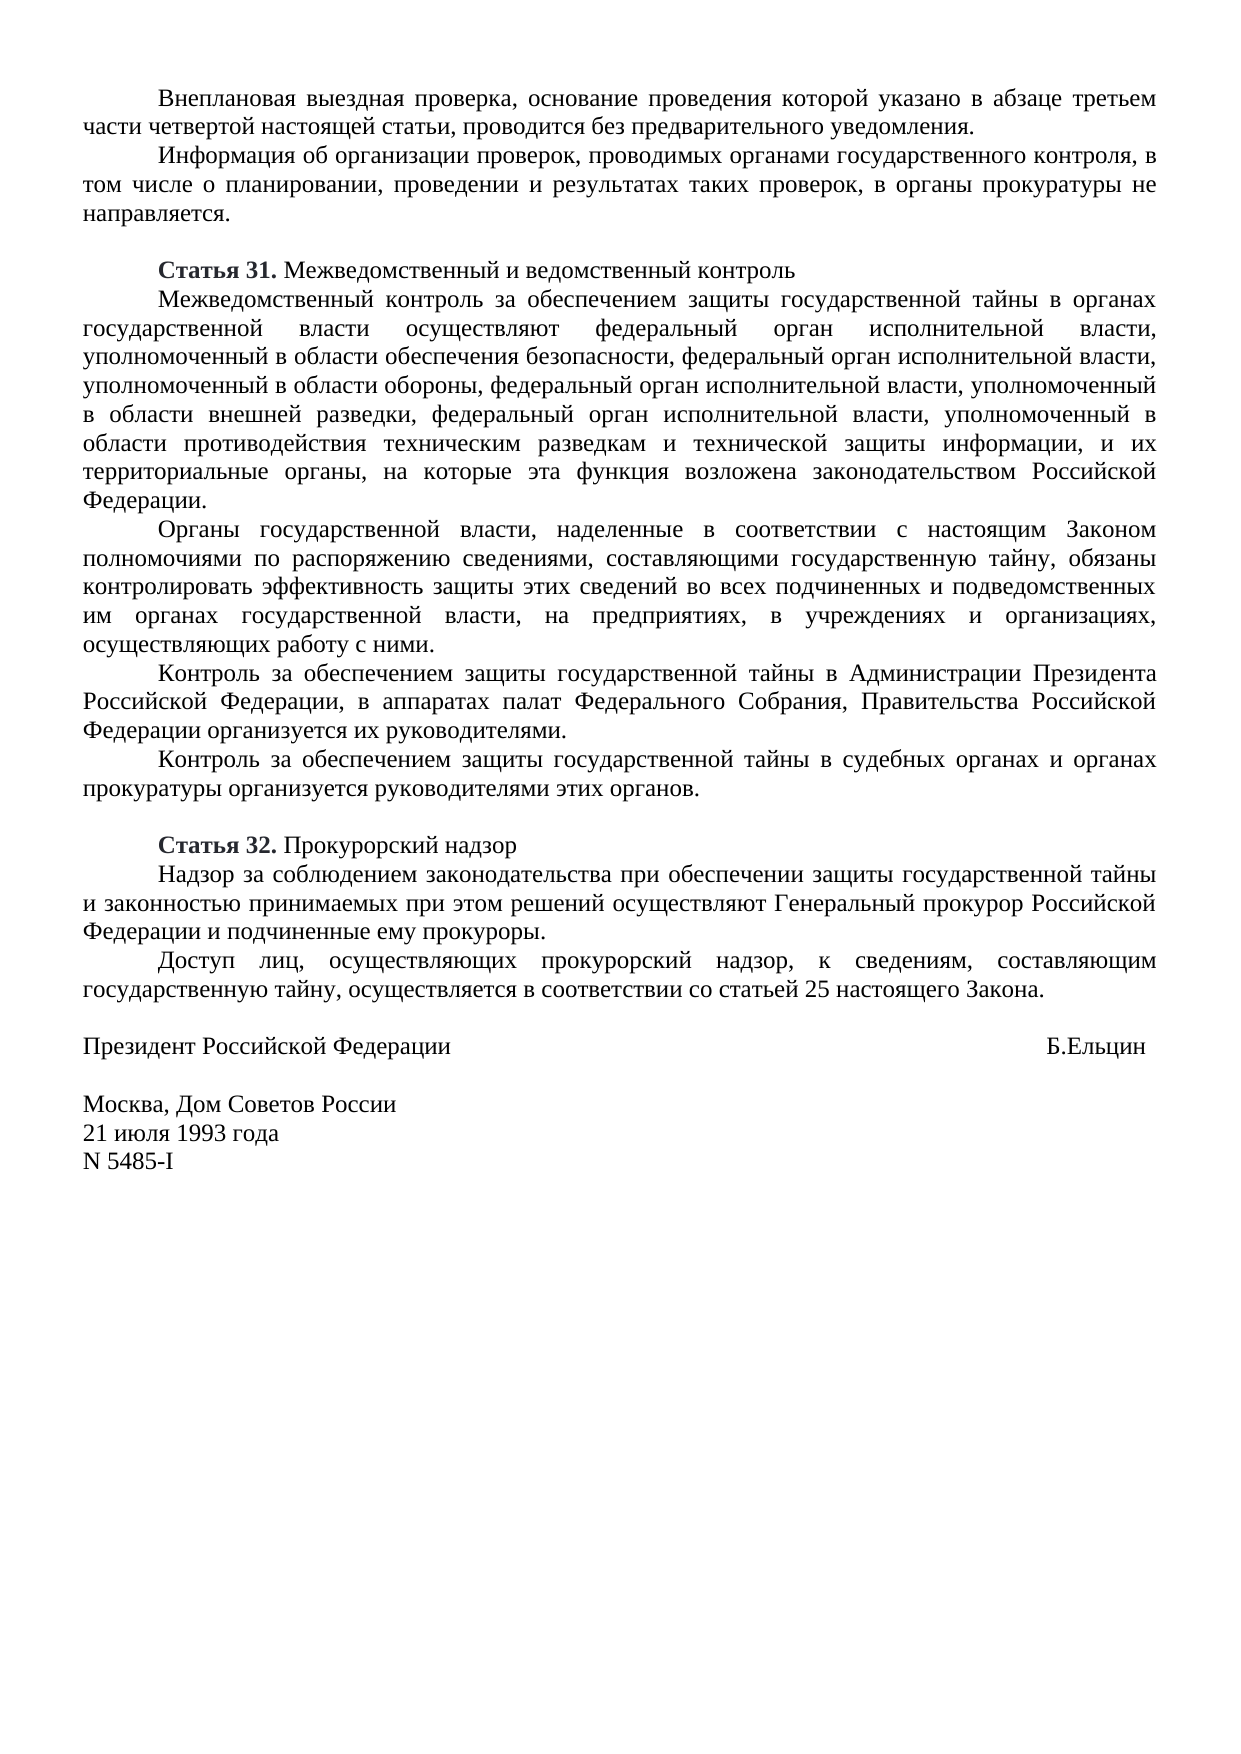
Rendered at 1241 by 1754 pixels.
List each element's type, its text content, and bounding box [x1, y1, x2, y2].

text Контроль за обеспечением защиты государственной тайны в судебных органах и органах прокуратуры организуется руководителями этих органов. [83, 744, 1157, 801]
text Надзор за соблюдением законодательства при обеспечении защиты государственной тайны и законностью принимаемых при этом решений осуществляют Генеральный прокурор Российской Федерации и подчиненные ему прокуроры. [83, 859, 1157, 945]
table_header Президент Российской Федерации [83, 1031, 614, 1060]
table_header Б.Ельцин [614, 1031, 1146, 1060]
text Статья 31. Межведомственный и ведомственный контроль [158, 255, 1157, 284]
text 21 июля 1993 года [83, 1118, 1157, 1146]
text Статья 32. Прокурорский надзор [158, 830, 1157, 859]
text Межведомственный контроль за обеспечением защиты государственной тайны в органах государственной власти осуществляют федеральный орган исполнительной власти, уполномоченный в области обеспечения безопасности, федеральный орган исполнительной власти, уполномоченный в области обороны, федеральный орган исполнительной власти, уполномоченный в области внешней разведки, федеральный орган исполнительной власти, уполномоченный в области противодействия техническим разведкам и технической защиты информации, и их территориальные органы, на которые эта функция возложена законодательством Российской Федерации. [83, 284, 1157, 514]
text Информация об организации проверок, проводимых органами государственного контроля, в том числе о планировании, проведении и результатах таких проверок, в органы прокуратуры не направляется. [83, 140, 1157, 226]
text Контроль за обеспечением защиты государственной тайны в Администрации Президента Российской Федерации, в аппаратах палат Федерального Собрания, Правительства Российской Федерации организуется их руководителями. [83, 658, 1157, 744]
text N 5485-I [83, 1146, 1157, 1175]
text Москва, Дом Советов России [83, 1089, 1157, 1118]
text Доступ лиц, осуществляющих прокурорский надзор, к сведениям, составляющим государственную тайну, осуществляется в соответствии со статьей 25 настоящего Закона. [83, 945, 1157, 1003]
text Внеплановая выездная проверка, основание проведения которой указано в абзаце третьем части четвертой настоящей статьи, проводится без предварительного уведомления. [83, 83, 1157, 140]
text Органы государственной власти, наделенные в соответствии с настоящим Законом полномочиями по распоряжению сведениями, составляющими государственную тайну, обязаны контролировать эффективность защиты этих сведений во всех подчиненных и подведомственных им органах государственной власти, на предприятиях, в учреждениях и организациях, осуществляющих работу с ними. [83, 514, 1157, 658]
